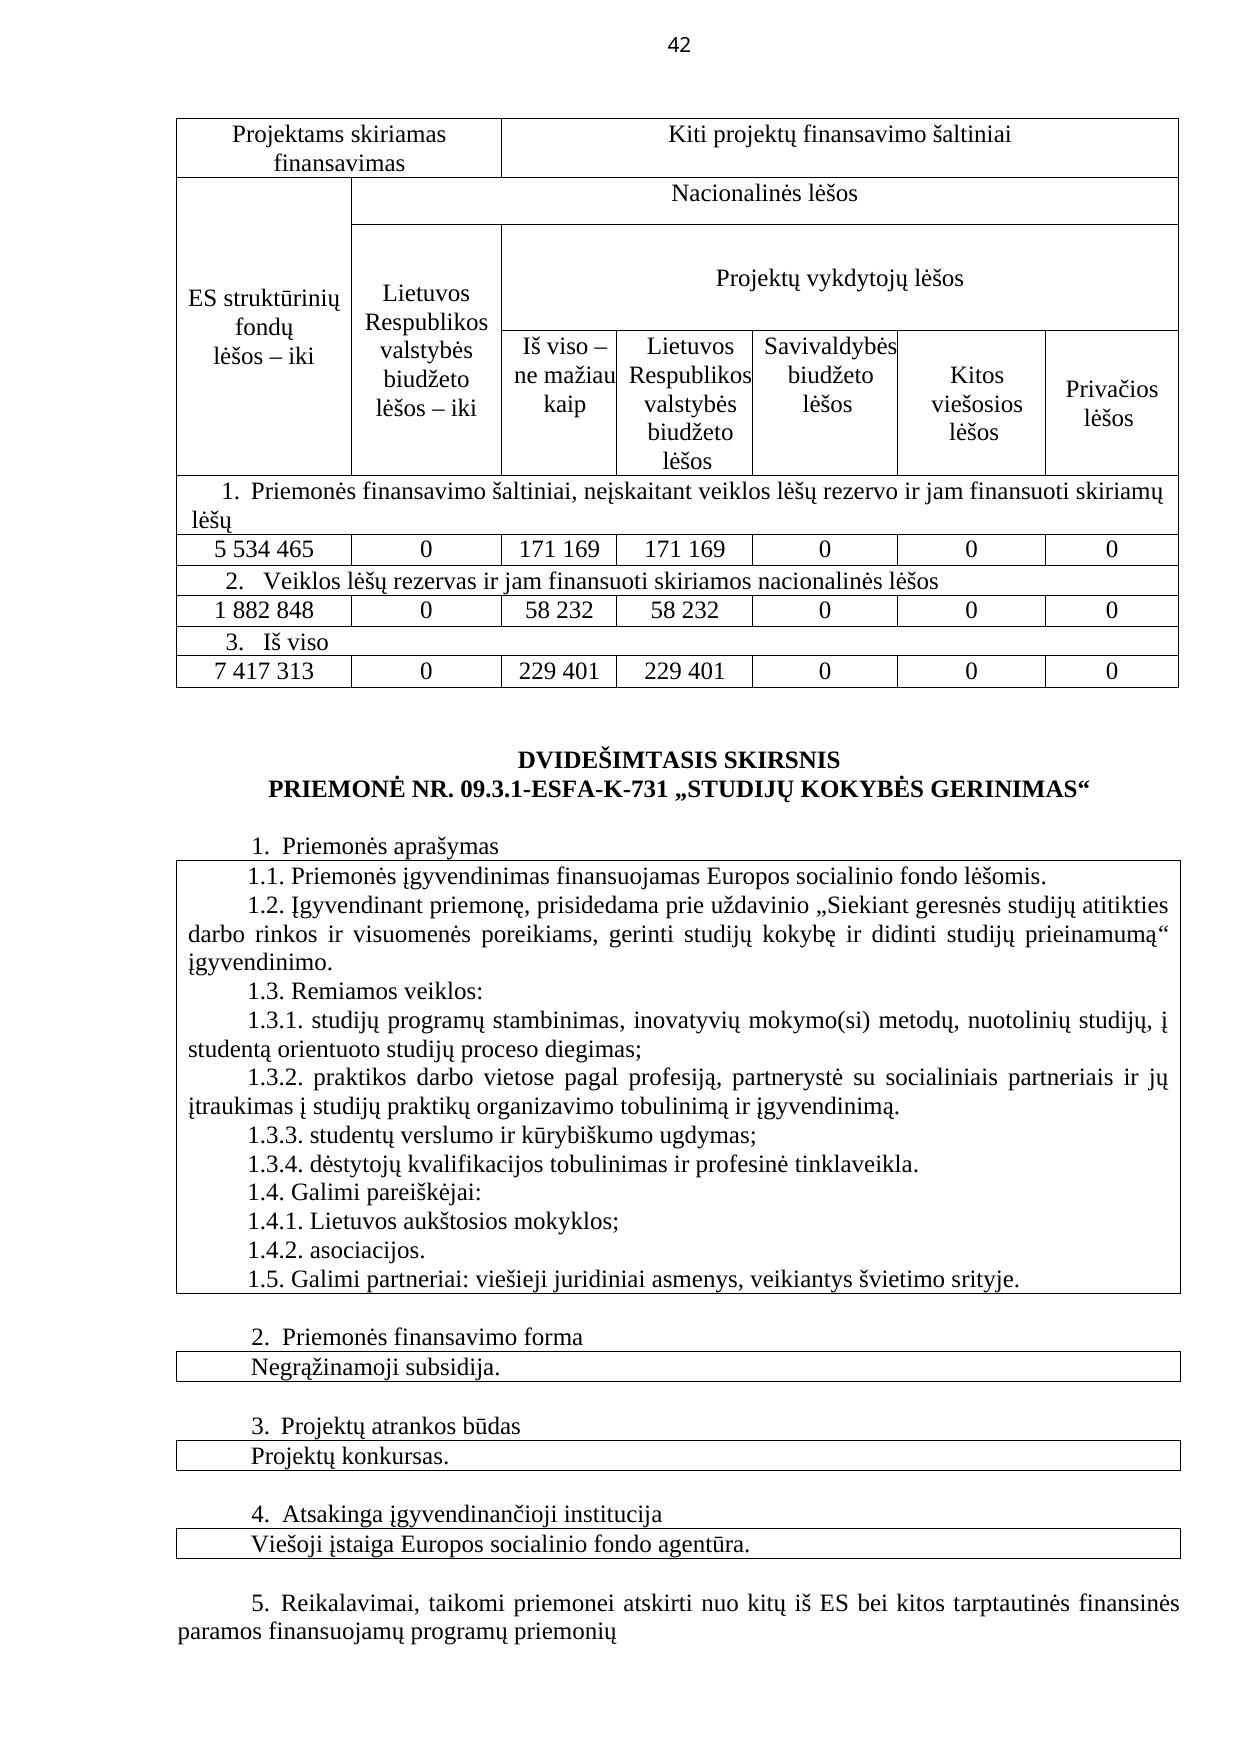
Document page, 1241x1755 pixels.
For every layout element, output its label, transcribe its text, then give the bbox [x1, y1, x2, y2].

table_cell 229 401 [617, 656, 752, 687]
table_header Viešoji įstaiga Europos socialinio fondo agentūra. [177, 1529, 1180, 1558]
table_cell 58 232 [617, 596, 752, 626]
table_cell 2. Veiklos lėšų rezervas ir jam finansuoti skiriamos nacionalinės lėšos [177, 566, 1178, 594]
table_header 1.1. Priemonės įgyvendinimas finansuojamas Europos socialinio fondo lėšomis. [177, 861, 1180, 890]
table_cell Nacionalinės lėšos [352, 178, 1178, 224]
text 4. Atsakinga įgyvendinančioji institucija [251, 1499, 1181, 1528]
table_cell 1 882 848 [177, 596, 351, 626]
table_header Projektų konkursas. [177, 1441, 1180, 1469]
table_cell 0 [898, 656, 1045, 687]
table_cell 229 401 [502, 656, 616, 687]
table_cell Lietuvos Respublikos valstybės biudžeto lėšos – iki [352, 225, 501, 475]
table_cell 0 [352, 656, 501, 687]
table_cell 0 [753, 535, 897, 565]
table_cell 171 169 [617, 535, 752, 565]
table_cell 171 169 [502, 535, 616, 565]
table_cell 0 [753, 596, 897, 626]
table_cell ES struktūrinių fondų lėšos – iki [177, 178, 351, 475]
table_cell 0 [1046, 535, 1178, 565]
text PRIEMONĖ NR. 09.3.1-ESFA-K-731 „STUDIJŲ KOKYBĖS GERINIMAS“ [177, 774, 1181, 803]
table_cell 0 [352, 596, 501, 626]
text DVIDEŠIMTASIS SKIRSNIS [177, 745, 1181, 774]
table_cell Kitos viešosios lėšos [898, 331, 1045, 475]
table_cell 1.5. Galimi partneriai: viešieji juridiniai asmenys, veikiantys švietimo srityje. [177, 1264, 1180, 1292]
text 5. Reikalavimai, taikomi priemonei atskirti nuo kitų iš ES bei kitos tarptautinės finansinės paramos finansuojamų programų priemonių [177, 1588, 1181, 1645]
table_cell 0 [352, 535, 501, 565]
table_cell 1. Priemonės finansavimo šaltiniai, neįskaitant veiklos lėšų rezervo ir jam finansuoti skiriamų lėšų [177, 476, 1178, 533]
table_cell Privačios lėšos [1046, 331, 1178, 475]
table_cell 0 [898, 596, 1045, 626]
table_cell 3. Iš viso [177, 627, 1178, 655]
table_cell 1.2. Įgyvendinant priemonę, prisidedama prie uždavinio „Siekiant geresnės studijų atitikties darbo rinkos ir visuomenės poreikiams, gerinti studijų kokybę ir didinti studijų prieinamumą“ įgyvendinimo. [177, 890, 1180, 976]
table_cell Projektų vykdytojų lėšos [502, 225, 1178, 330]
table_cell 58 232 [502, 596, 616, 626]
table_cell 0 [1046, 596, 1178, 626]
table_cell 0 [753, 656, 897, 687]
text 2. Priemonės finansavimo forma [251, 1322, 1181, 1351]
table_header Projektams skiriamas finansavimas [177, 119, 501, 177]
table_cell Savivaldybės biudžeto lėšos [753, 331, 897, 475]
table_cell Iš viso – ne mažiau kaip [502, 331, 616, 475]
table_cell Lietuvos Respublikos valstybės biudžeto lėšos [617, 331, 752, 475]
table_header Negrąžinamoji subsidija. [177, 1352, 1180, 1381]
table_cell 0 [898, 535, 1045, 565]
text 3. Projektų atrankos būdas [251, 1411, 1181, 1440]
text 1. Priemonės aprašymas [251, 831, 1181, 860]
table_cell 7 417 313 [177, 656, 351, 687]
table_header Kiti projektų finansavimo šaltiniai [502, 119, 1178, 177]
table_cell 0 [1046, 656, 1178, 687]
table_cell 5 534 465 [177, 535, 351, 565]
table_cell 1.3. Remiamos veiklos: 1.3.1. studijų programų stambinimas, inovatyvių mokymo(si) metodų, nuotolinių studijų, į studentą orientuoto studijų proceso diegimas; 1.3.2. praktikos darbo vietose pagal profesiją, partnerystė su socialiniais partneriais ir jų įtraukimas į studijų praktikų organizavimo tobulinimą ir įgyvendinimą. 1.3.3. studentų verslumo ir kūrybiškumo ugdymas; 1.3.4. dėstytojų kvalifikacijos tobulinimas ir profesinė tinklaveikla. [177, 976, 1180, 1177]
table_cell 1.4. Galimi pareiškėjai: 1.4.1. Lietuvos aukštosios mokyklos; 1.4.2. asociacijos. [177, 1178, 1180, 1264]
